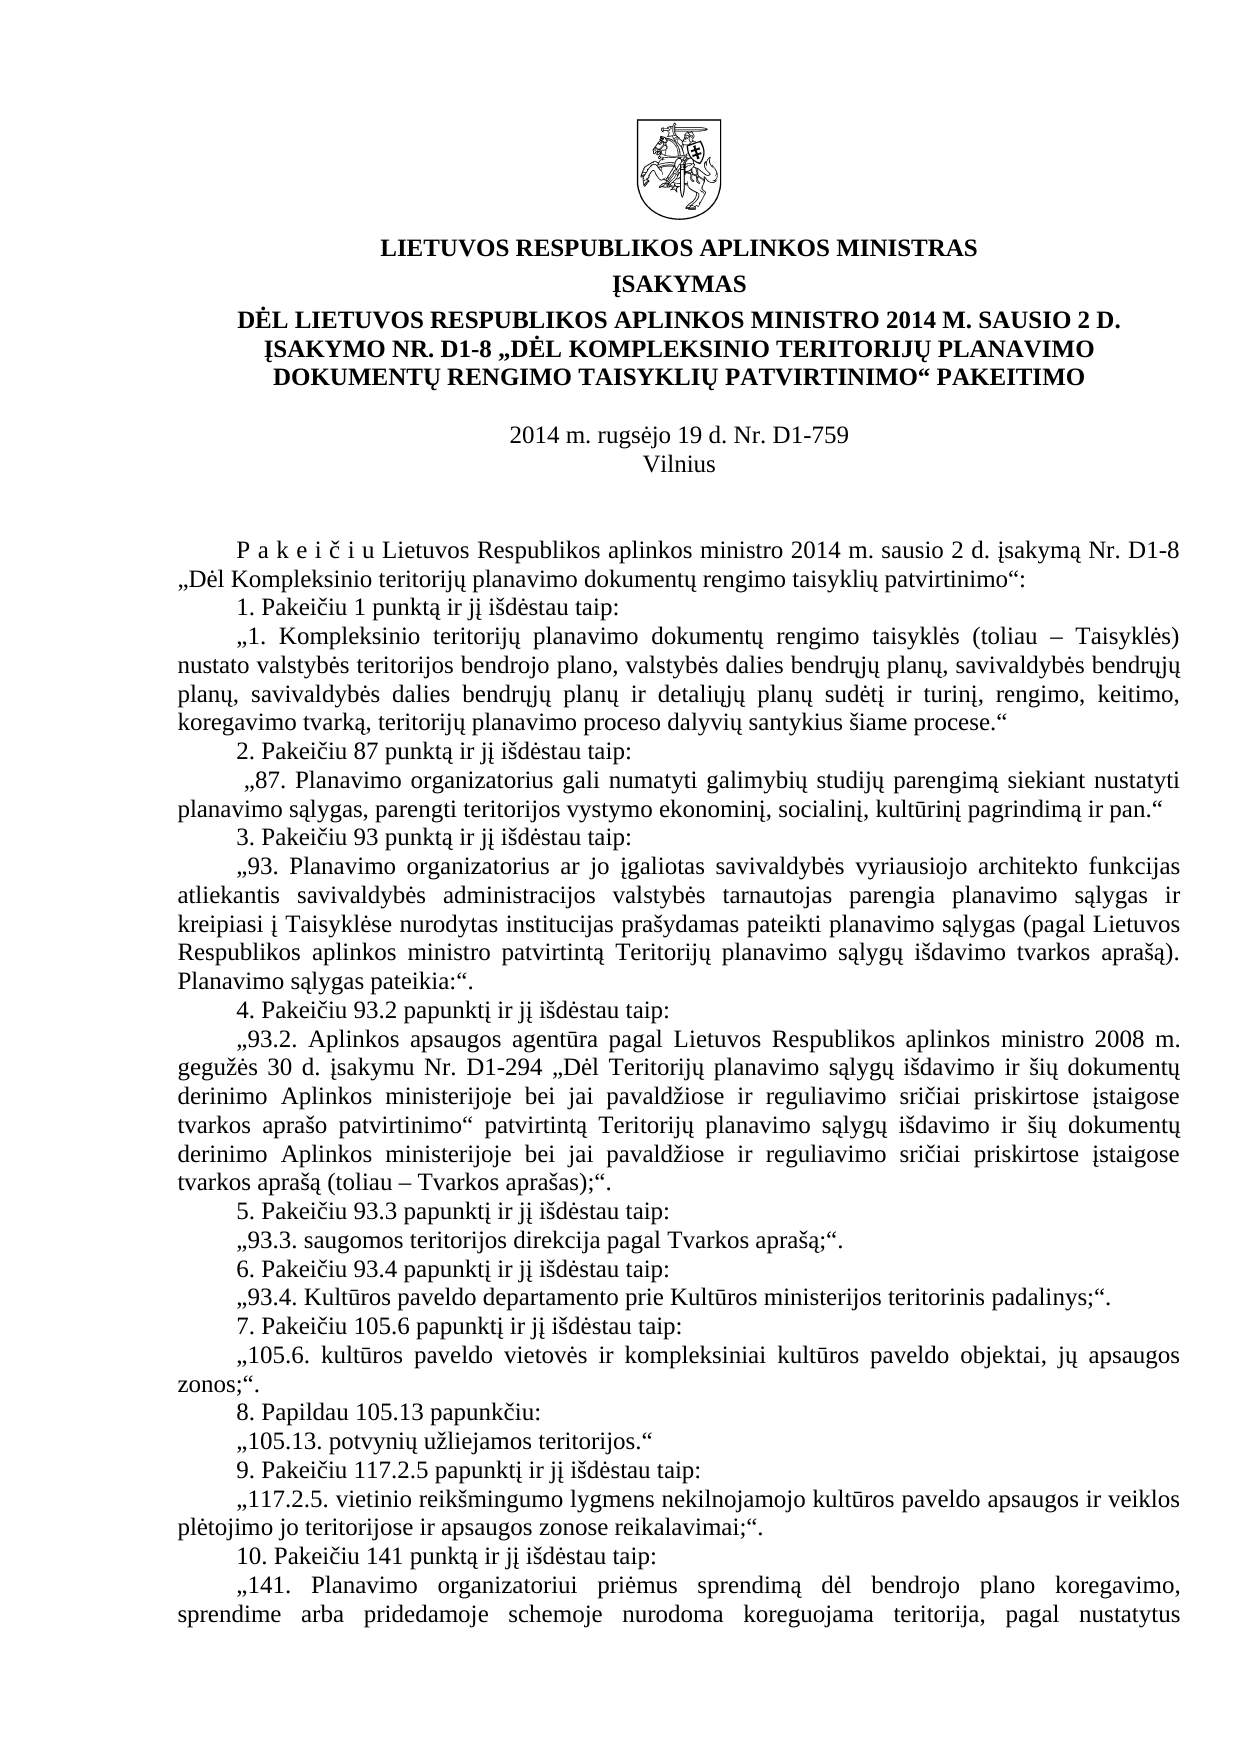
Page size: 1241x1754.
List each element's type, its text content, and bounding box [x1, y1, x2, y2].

text 2014 m. rugsėjo 19 d. Nr. D1-759 [177, 420, 1181, 449]
text „93.2. Aplinkos apsaugos agentūra pagal Lietuvos Respublikos aplinkos ministro 2008 m. gegužės 30 d. įsakymu Nr. D1-294 „Dėl Teritorijų planavimo sąlygų išdavimo ir šių dokumentų derinimo Aplinkos ministerijoje bei jai pavaldžiose ir reguliavimo sričiai priskirtose įstaigose tvarkos aprašo patvirtinimo“ patvirtintą Teritorijų planavimo sąlygų išdavimo ir šių dokumentų derinimo Aplinkos ministerijoje bei jai pavaldžiose ir reguliavimo sričiai priskirtose įstaigose tvarkos aprašą (toliau – Tvarkos aprašas);“. [177, 1024, 1181, 1196]
text „1. Kompleksinio teritorijų planavimo dokumentų rengimo taisyklės (toliau – Taisyklės) nustato valstybės teritorijos bendrojo plano, valstybės dalies bendrųjų planų, savivaldybės bendrųjų planų, savivaldybės dalies bendrųjų planų ir detaliųjų planų sudėtį ir turinį, rengimo, keitimo, koregavimo tvarką, teritorijų planavimo proceso dalyvių santykius šiame procese.“ [177, 621, 1181, 736]
text ĮSAKYMAS [177, 269, 1181, 298]
text 6. Pakeičiu 93.4 papunktį ir jį išdėstau taip: [177, 1254, 1181, 1282]
text „87. Planavimo organizatorius gali numatyti galimybių studijų parengimą siekiant nustatyti planavimo sąlygas, parengti teritorijos vystymo ekonominį, socialinį, kultūrinį pagrindimą ir pan.“ [177, 765, 1181, 822]
text „93.4. Kultūros paveldo departamento prie Kultūros ministerijos teritorinis padalinys;“. [177, 1282, 1181, 1311]
text 7. Pakeičiu 105.6 papunktį ir jį išdėstau taip: [177, 1311, 1181, 1340]
text „117.2.5. vietinio reikšmingumo lygmens nekilnojamojo kultūros paveldo apsaugos ir veiklos plėtojimo jo teritorijose ir apsaugos zonose reikalavimai;“. [177, 1484, 1181, 1541]
text „93. Planavimo organizatorius ar jo įgaliotas savivaldybės vyriausiojo architekto funkcijas atliekantis savivaldybės administracijos valstybės tarnautojas parengia planavimo sąlygas ir kreipiasi į Taisyklėse nurodytas institucijas prašydamas pateikti planavimo sąlygas (pagal Lietuvos Respublikos aplinkos ministro patvirtintą Teritorijų planavimo sąlygų išdavimo tvarkos aprašą). Planavimo sąlygas pateikia:“. [177, 851, 1181, 995]
text 9. Pakeičiu 117.2.5 papunktį ir jį išdėstau taip: [177, 1455, 1181, 1484]
text 4. Pakeičiu 93.2 papunktį ir jį išdėstau taip: [177, 995, 1181, 1024]
text „105.6. kultūros paveldo vietovės ir kompleksiniai kultūros paveldo objektai, jų apsaugos zonos;“. [177, 1340, 1181, 1397]
text 8. Papildau 105.13 papunkčiu: [177, 1397, 1181, 1426]
text „105.13. potvynių užliejamos teritorijos.“ [177, 1426, 1181, 1455]
text LIETUVOS RESPUBLIKOS APLINKOS MINISTRAS [177, 233, 1181, 262]
text DĖL LIETUVOS RESPUBLIKOS APLINKOS MINISTRO 2014 M. SAUSIO 2 D. ĮSAKYMO NR. D1-8 „DĖL Kompleksinio teritorijų planavimo dokumentų rengimo taisyklių PATVIRTINIMO“ PAKEITIMO [177, 305, 1181, 391]
text 3. Pakeičiu 93 punktą ir jį išdėstau taip: [177, 822, 1181, 851]
text P a k e i č i u Lietuvos Respublikos aplinkos ministro 2014 m. sausio 2 d. įsakymą Nr. D1-8 „Dėl Kompleksinio teritorijų planavimo dokumentų rengimo taisyklių patvirtinimo“: [177, 535, 1181, 592]
text 1. Pakeičiu 1 punktą ir jį išdėstau taip: [177, 592, 1181, 621]
text 10. Pakeičiu 141 punktą ir jį išdėstau taip: [177, 1541, 1181, 1570]
text 2. Pakeičiu 87 punktą ir jį išdėstau taip: [177, 736, 1181, 765]
text 5. Pakeičiu 93.3 papunktį ir jį išdėstau taip: [177, 1196, 1181, 1225]
text „141. Planavimo organizatoriui priėmus sprendimą dėl bendrojo plano koregavimo, sprendime arba pridedamoje schemoje nurodoma koreguojama teritorija, pagal nustatytus [177, 1570, 1181, 1627]
text Vilnius [177, 449, 1181, 506]
text „93.3. saugomos teritorijos direkcija pagal Tvarkos aprašą;“. [177, 1225, 1181, 1254]
